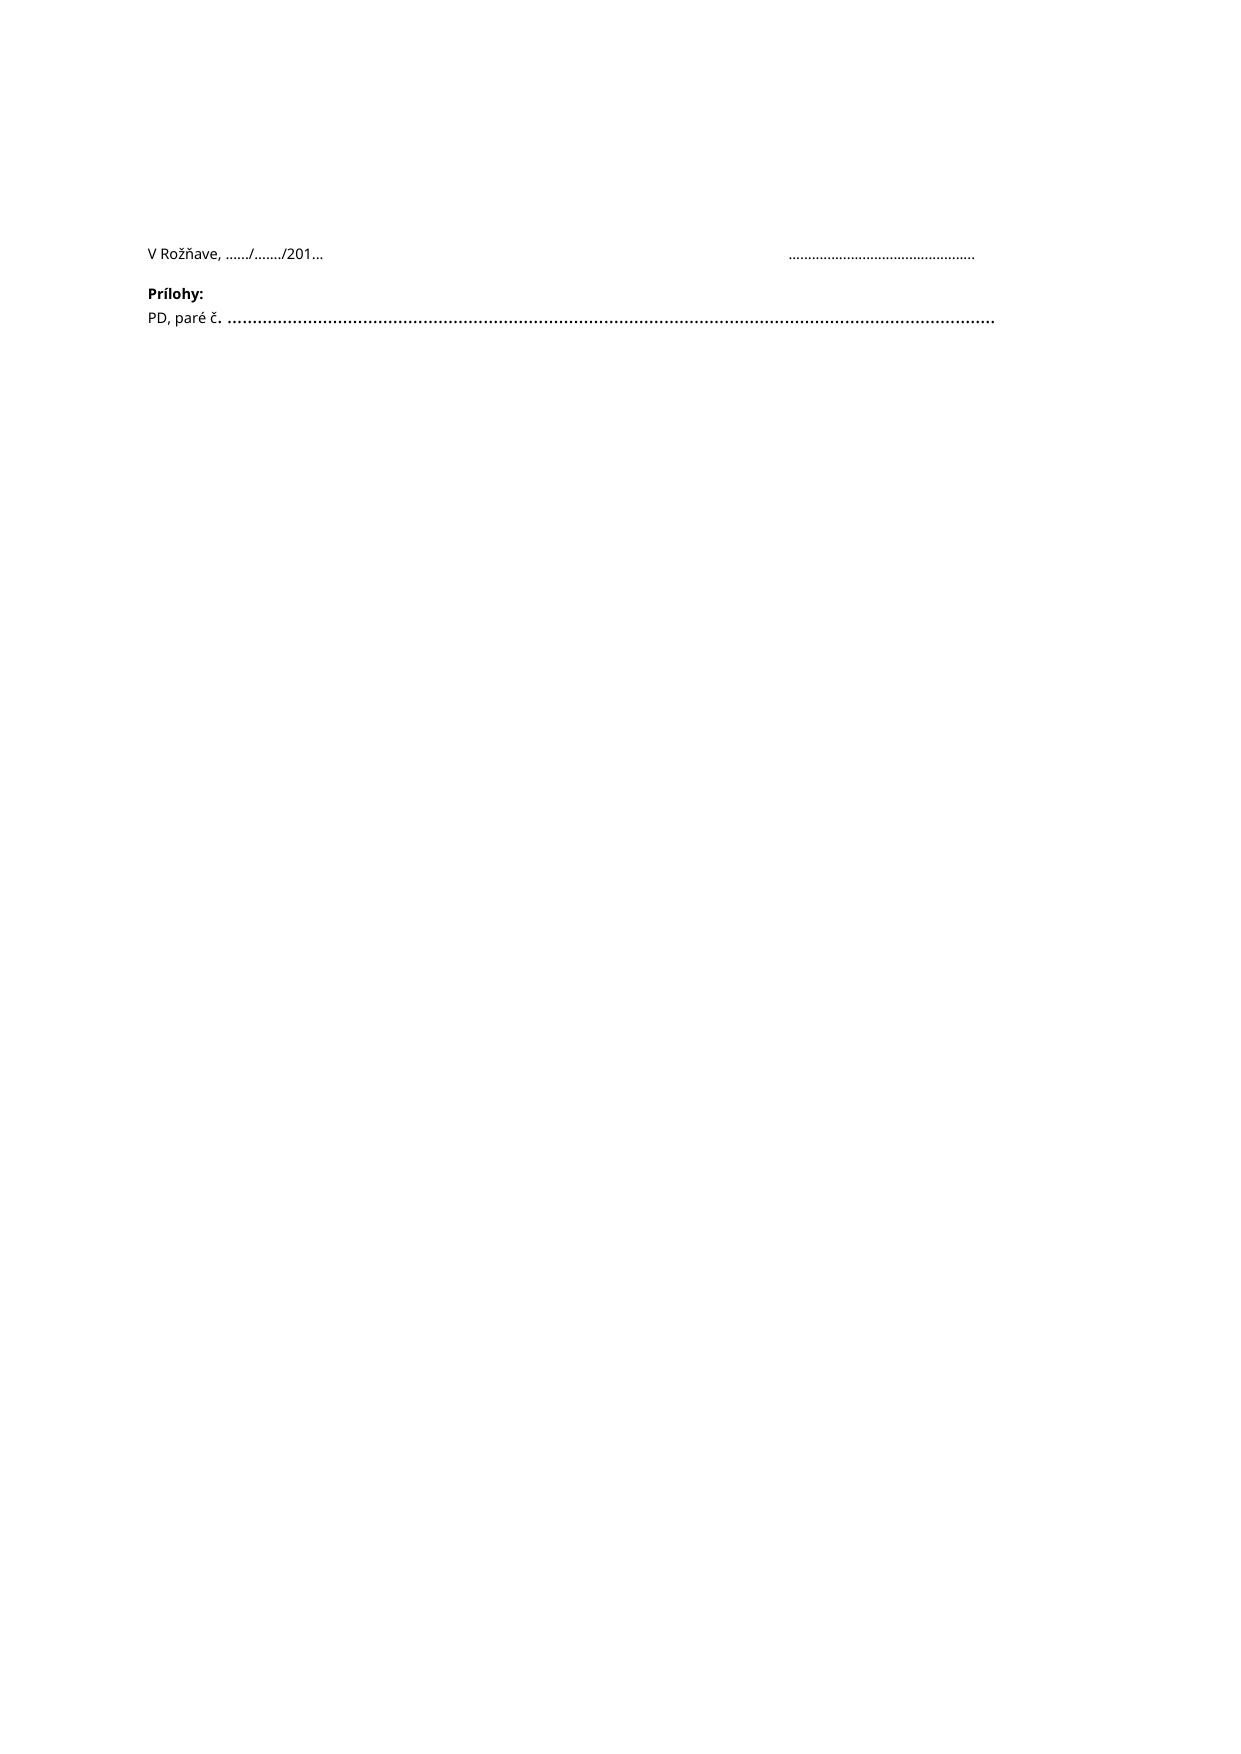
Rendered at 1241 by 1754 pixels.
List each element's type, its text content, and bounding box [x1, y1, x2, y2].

text PD, paré č. ......................................................................................................................................................... [148, 304, 1093, 329]
text Prílohy: [148, 284, 1093, 304]
text V Rožňave, ....../......./201... ................................................ [148, 244, 1093, 264]
